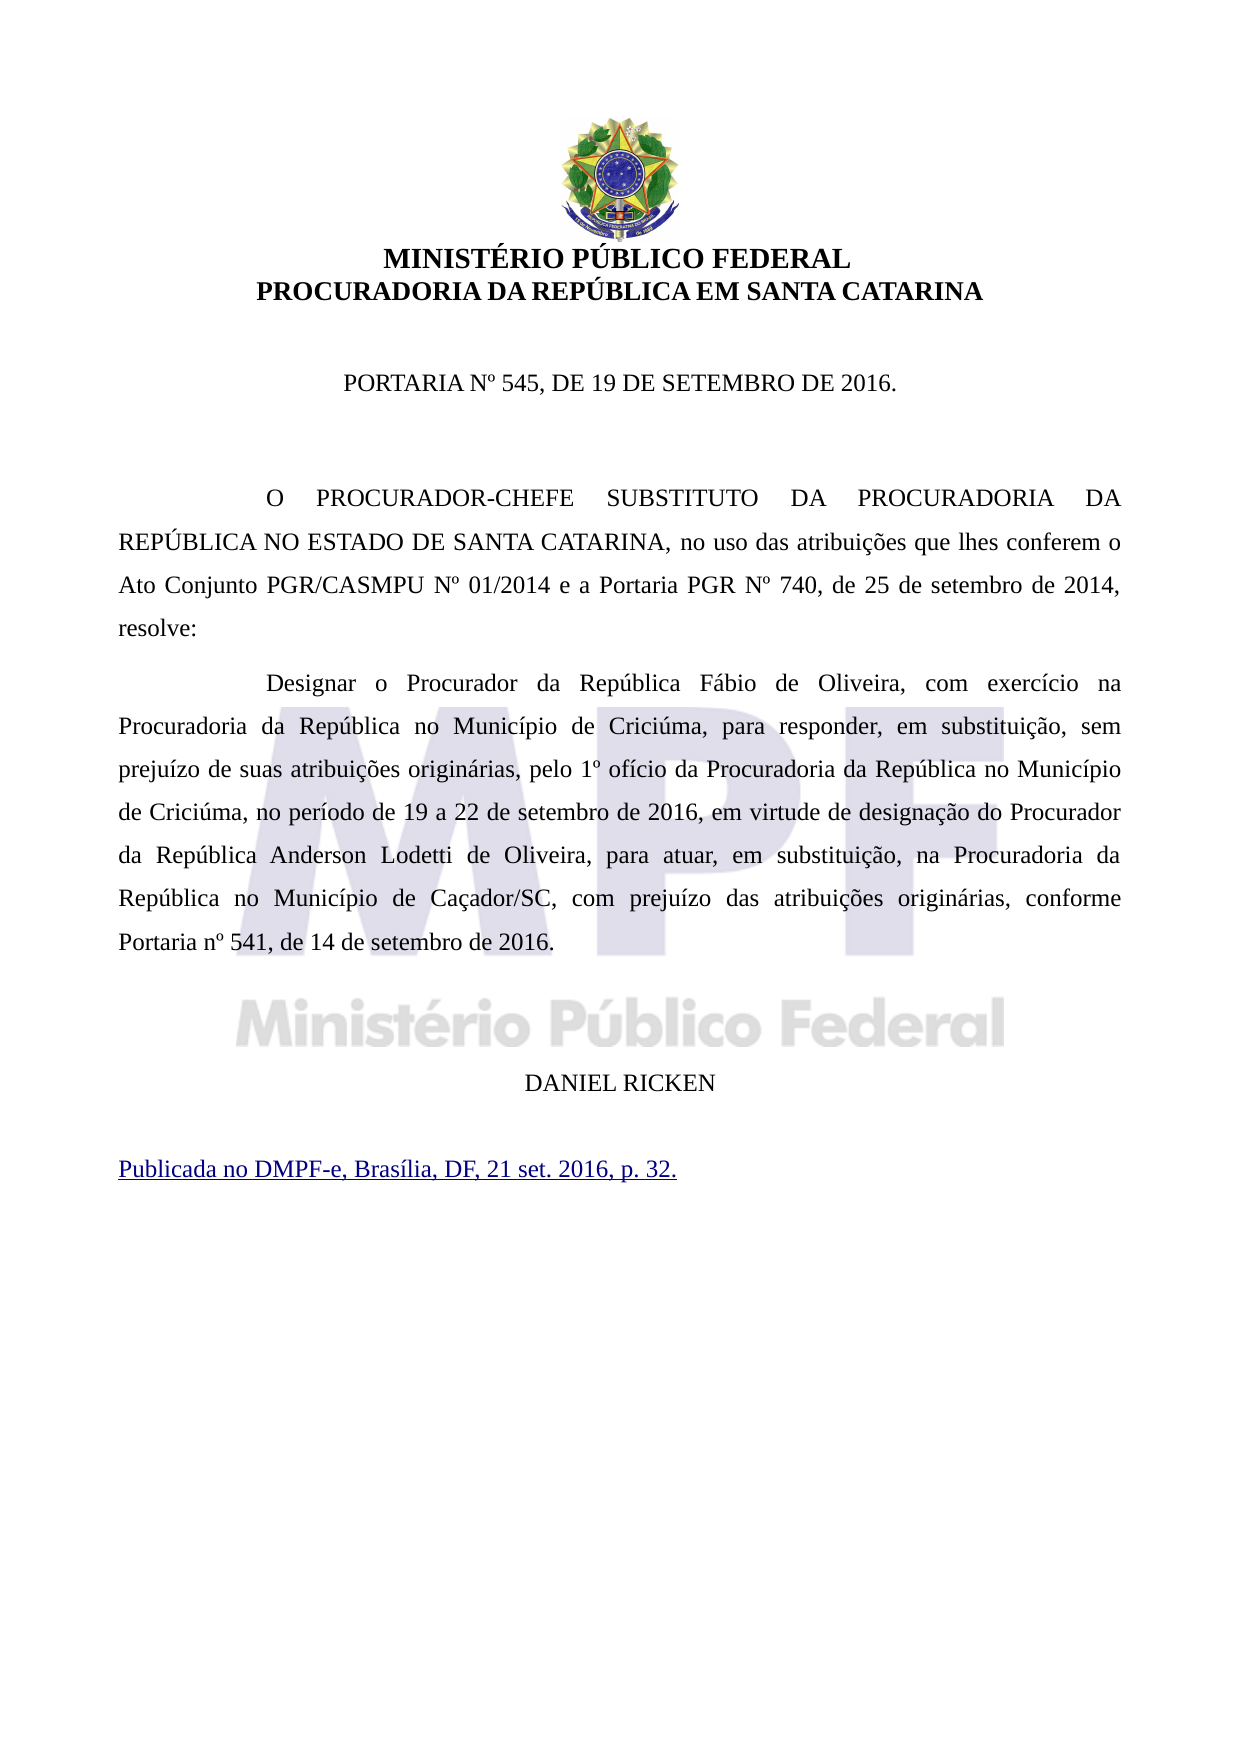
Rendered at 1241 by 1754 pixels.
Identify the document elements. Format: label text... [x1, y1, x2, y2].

text MINISTÉRIO PÚBLICO FEDERAL [118, 176, 1122, 275]
text PORTARIA Nº 545, DE 19 DE SETEMBRO DE 2016. [118, 368, 1122, 397]
text PROCURADORIA DA REPÚBLICA EM SANTA CATARINA [118, 275, 1122, 306]
text DANIEL RICKEN [118, 1068, 1122, 1096]
text Designar o Procurador da República Fábio de Oliveira, com exercício na Procuradoria da República no Município de Criciúma, para responder, em substituição, sem prejuízo de suas atribuições originárias, pelo 1º ofício da Procuradoria da República no Município de Criciúma, no período de 19 a 22 de setembro de 2016, em virtude de designação do Procurador da República Anderson Lodetti de Oliveira, para atuar, em substituição, na Procuradoria da República no Município de Caçador/SC, com prejuízo das atribuições originárias, conforme Portaria nº 541, de 14 de setembro de 2016. [118, 668, 1122, 955]
picture [236, 955, 1004, 1047]
text Publicada no DMPF-e, Brasília, DF, 21 set. 2016, p. 32. [118, 1154, 1122, 1183]
text O PROCURADOR-CHEFE SUBSTITUTO DA PROCURADORIA DA REPÚBLICA NO ESTADO DE SANTA CATARINA, no uso das atribuições que lhes conferem o Ato Conjunto PGR/CASMPU Nº 01/2014 e a Portaria PGR Nº 740, de 25 de setembro de 2014, resolve: [118, 483, 1122, 642]
